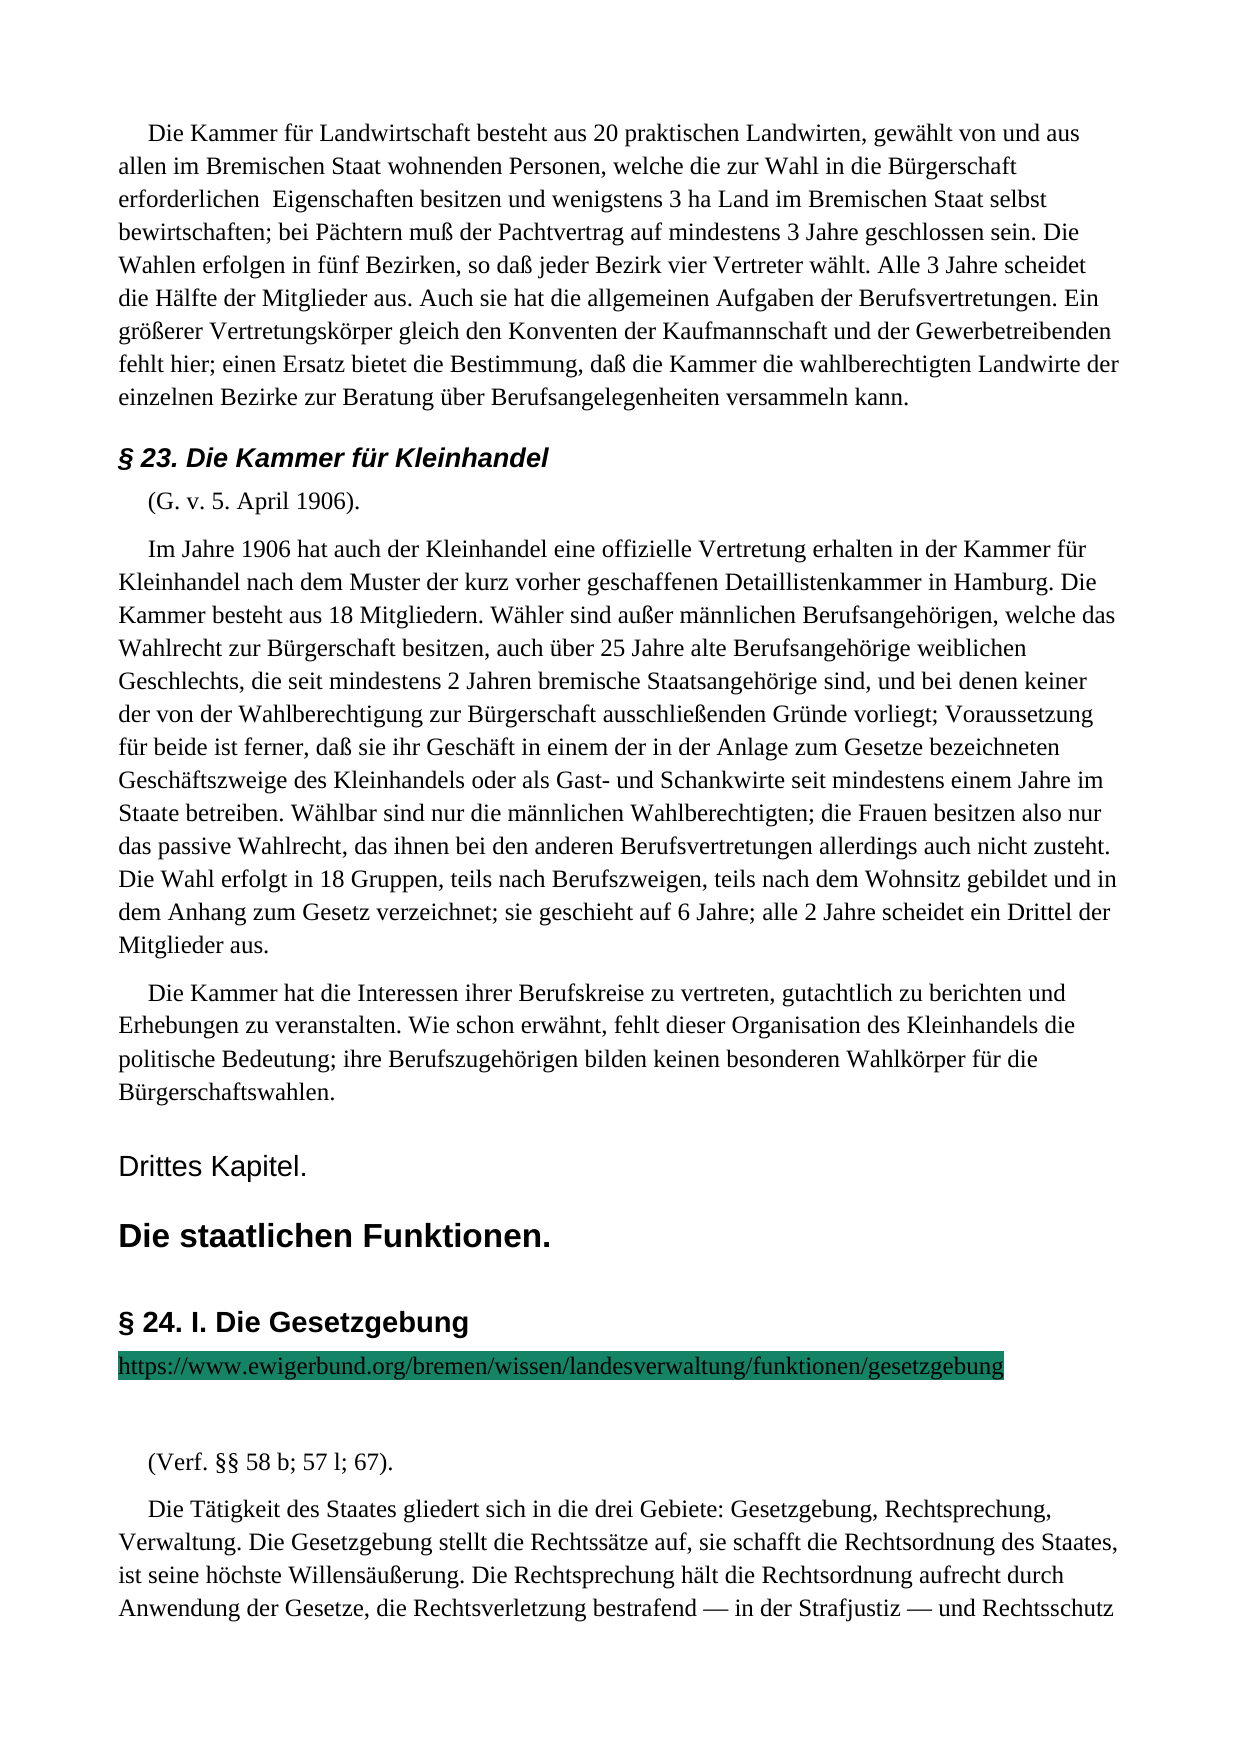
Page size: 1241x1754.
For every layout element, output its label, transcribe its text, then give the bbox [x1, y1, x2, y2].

text (Verf. §§ 58 b; 57 l; 67). [118, 1447, 1122, 1475]
text Die Kammer hat die Interessen ihrer Berufskreise zu vertreten, gutachtlich zu berichten und Erhebungen zu veranstalten. Wie schon erwähnt, fehlt dieser Organisation des Kleinhandels die politische Bedeutung; ihre Berufszugehörigen bilden keinen besonderen Wahlkörper für die Bürgerschaftswahlen. [118, 978, 1122, 1105]
subtitle Drittes Kapitel. [118, 1149, 1122, 1183]
text (G. v. 5. April 1906). [118, 486, 1122, 515]
text Die Kammer für Landwirtschaft besteht aus 20 praktischen Landwirten, gewählt von und aus allen im Bremischen Staat wohnenden Personen, welche die zur Wahl in die Bürgerschaft erforderlichen Eigenschaften besitzen und wenigstens 3 ha Land im Bremischen Staat selbst bewirtschaften; bei Pächtern muß der Pachtvertrag auf mindestens 3 Jahre geschlossen sein. Die Wahlen erfolgen in fünf Bezirken, so daß jeder Bezirk vier Vertreter wählt. Alle 3 Jahre scheidet die Hälfte der Mitglieder aus. Auch sie hat die allgemeinen Aufgaben der Berufsvertretungen. Ein größerer Vertretungskörper gleich den Konventen der Kaufmannschaft und der Gewerbetreibenden fehlt hier; einen Ersatz bietet die Bestimmung, daß die Kammer die wahlberechtigten Landwirte der einzelnen Bezirke zur Beratung über Berufsangelegenheiten versammeln kann. [118, 118, 1122, 411]
subtitle § 23. Die Kammer für Kleinhandel [118, 442, 1122, 474]
subtitle Die staatlichen Funktionen. [118, 1216, 1122, 1254]
text Im Jahre 1906 hat auch der Kleinhandel eine offizielle Vertretung erhalten in der Kammer für Kleinhandel nach dem Muster der kurz vorher geschaffenen Detaillistenkammer in Hamburg. Die Kammer besteht aus 18 Mitgliedern. Wähler sind außer männlichen Berufsangehörigen, welche das Wahlrecht zur Bürgerschaft besitzen, auch über 25 Jahre alte Berufsangehörige weiblichen Geschlechts, die seit mindestens 2 Jahren bremische Staatsangehörige sind, und bei denen keiner der von der Wahlberechtigung zur Bürgerschaft ausschließenden Gründe vorliegt; Voraussetzung für beide ist ferner, daß sie ihr Geschäft in einem der in der Anlage zum Gesetze bezeichneten Geschäftszweige des Kleinhandels oder als Gast- und Schankwirte seit mindestens einem Jahre im Staate betreiben. Wählbar sind nur die männlichen Wahlberechtigten; die Frauen besitzen also nur das passive Wahlrecht, das ihnen bei den anderen Berufsvertretungen allerdings auch nicht zusteht. Die Wahl erfolgt in 18 Gruppen, teils nach Berufszweigen, teils nach dem Wohnsitz gebildet und in dem Anhang zum Gesetz verzeichnet; sie geschieht auf 6 Jahre; alle 2 Jahre scheidet ein Drittel der Mitglieder aus. [118, 534, 1122, 959]
text https://www.ewigerbund.org/bremen/wissen/landesverwaltung/funktionen/gesetzgebung [118, 1351, 1122, 1380]
text Die Tätigkeit des Staates gliedert sich in die drei Gebiete: Gesetzgebung, Rechtsprechung, Verwaltung. Die Gesetzgebung stellt die Rechtssätze auf, sie schafft die Rechtsordnung des Staates, ist seine höchste Willensäußerung. Die Rechtsprechung hält die Rechtsordnung aufrecht durch Anwendung der Gesetze, die Rechtsverletzung bestrafend — in der Strafjustiz — und Rechtsschutz [118, 1494, 1122, 1622]
subtitle § 24. I. Die Gesetzgebung [118, 1305, 1122, 1339]
